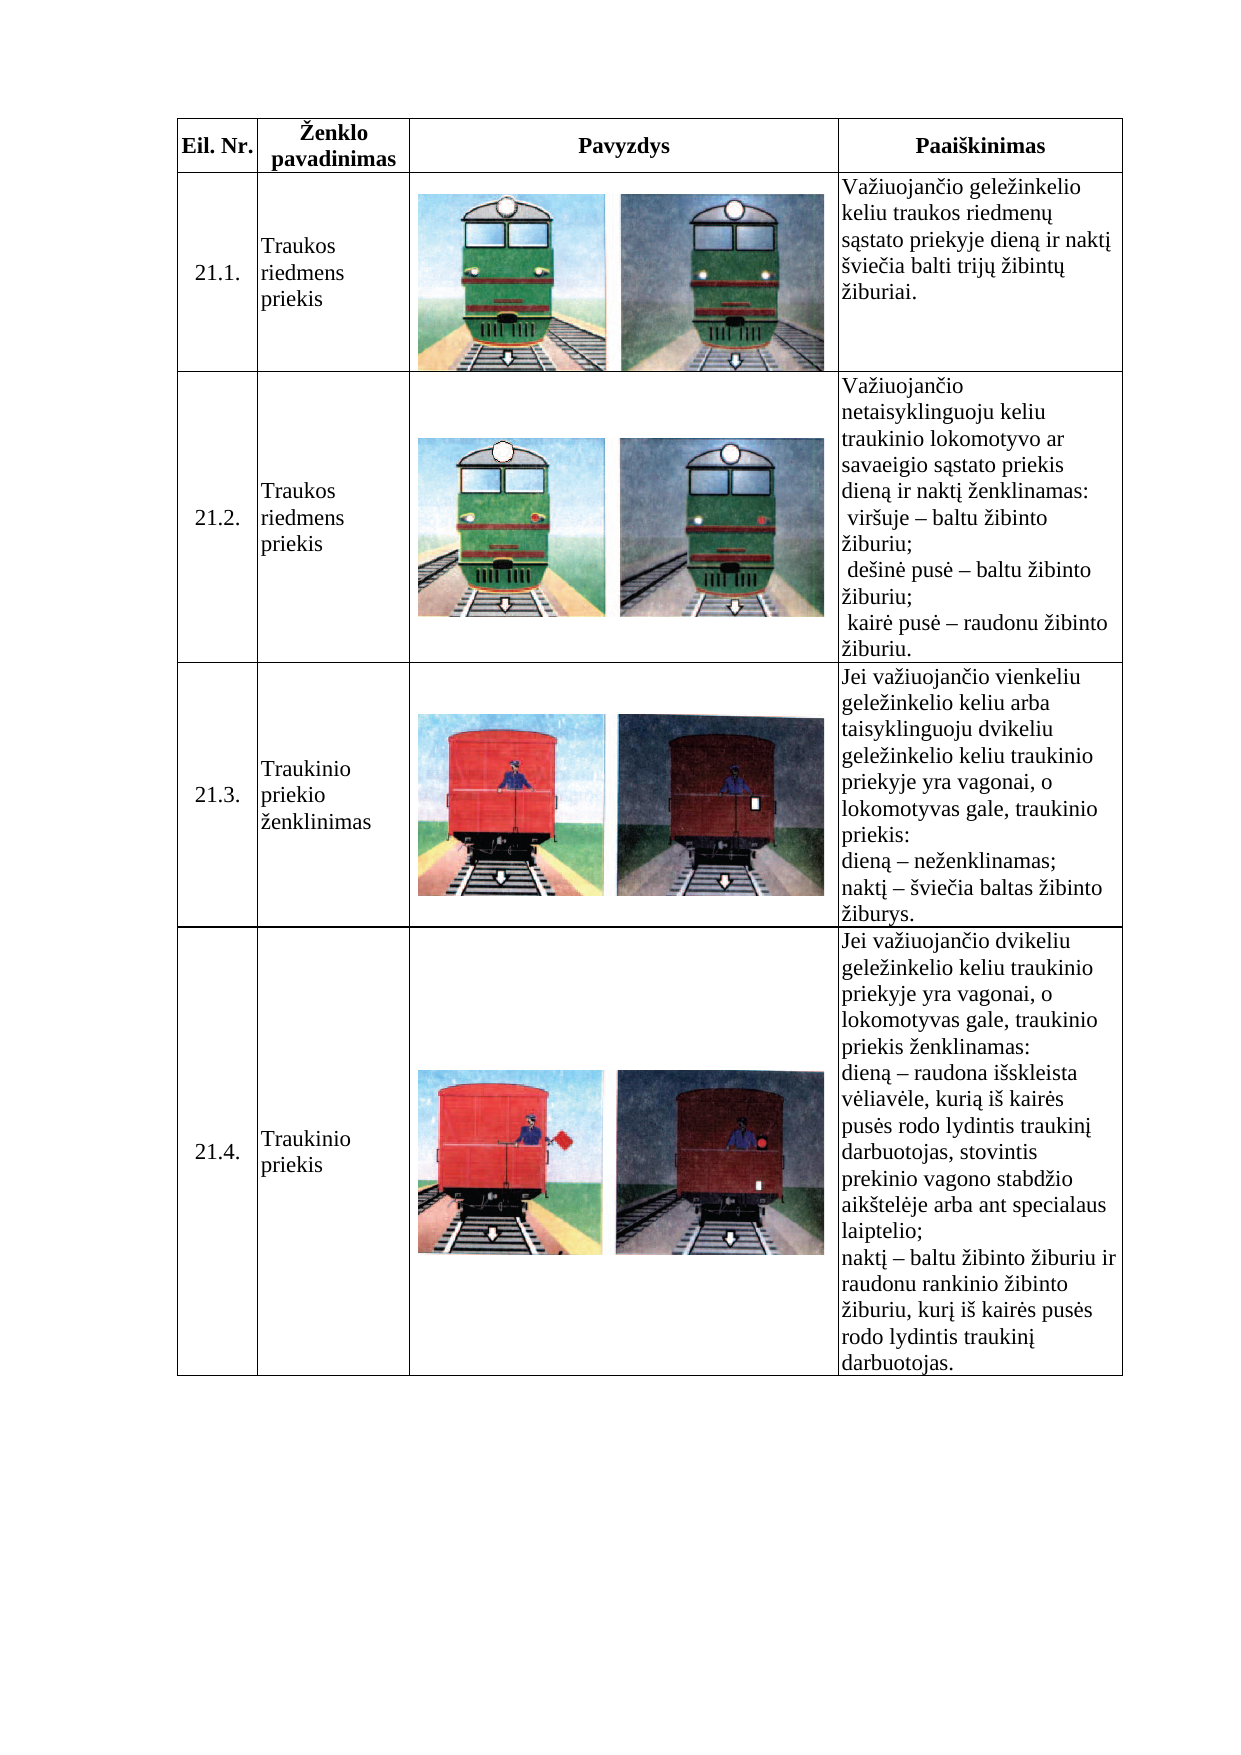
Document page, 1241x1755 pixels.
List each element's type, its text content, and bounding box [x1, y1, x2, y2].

table_cell (pav.) [410, 372, 838, 662]
table_cell (pav.) [410, 173, 838, 371]
table_cell Traukinio priekis [258, 928, 409, 1375]
table_cell 21.4. [178, 928, 257, 1375]
table_cell Traukos riedmens priekis [258, 173, 409, 371]
table_cell Traukos riedmens priekis [258, 372, 409, 662]
table_cell 21.1. [178, 173, 257, 371]
table_cell Jei važiuojančio vienkeliu geležinkelio keliu arba taisyklinguoju dvikeliu geležinkelio keliu traukinio priekyje yra vagonai, o lokomotyvas gale, traukinio priekis: dieną – neženklinamas; naktį – šviečia baltas žibinto žiburys. [839, 663, 1122, 926]
table_header Eil. Nr. [178, 119, 257, 172]
table_cell (pav.) [410, 663, 838, 926]
table_header Paaiškinimas [839, 119, 1122, 172]
table_cell Traukinio priekio ženklinimas [258, 663, 409, 926]
table_header Ženklo pavadinimas [258, 119, 409, 172]
table_cell (pav.) [410, 928, 838, 1375]
table_header Pavyzdys [410, 119, 838, 172]
table_cell 21.3. [178, 663, 257, 926]
table_cell Jei važiuojančio dvikeliu geležinkelio keliu traukinio priekyje yra vagonai, o lokomotyvas gale, traukinio priekis ženklinamas: dieną – raudona išskleista vėliavėle, kurią iš kairės pusės rodo lydintis traukinį darbuotojas, stovintis prekinio vagono stabdžio aikštelėje arba ant specialaus laiptelio; naktį – baltu žibinto žiburiu ir raudonu rankinio žibinto žiburiu, kurį iš kairės pusės rodo lydintis traukinį darbuotojas. [839, 928, 1122, 1375]
table_cell 21.2. [178, 372, 257, 662]
table_cell Važiuojančio geležinkelio keliu traukos riedmenų sąstato priekyje dieną ir naktį šviečia balti trijų žibintų žiburiai. [839, 173, 1122, 371]
table_cell Važiuojančio netaisyklinguoju keliu traukinio lokomotyvo ar savaeigio sąstato priekis dieną ir naktį ženklinamas: viršuje – baltu žibinto žiburiu; dešinė pusė – baltu žibinto žiburiu; kairė pusė – raudonu žibinto žiburiu. [839, 372, 1122, 662]
